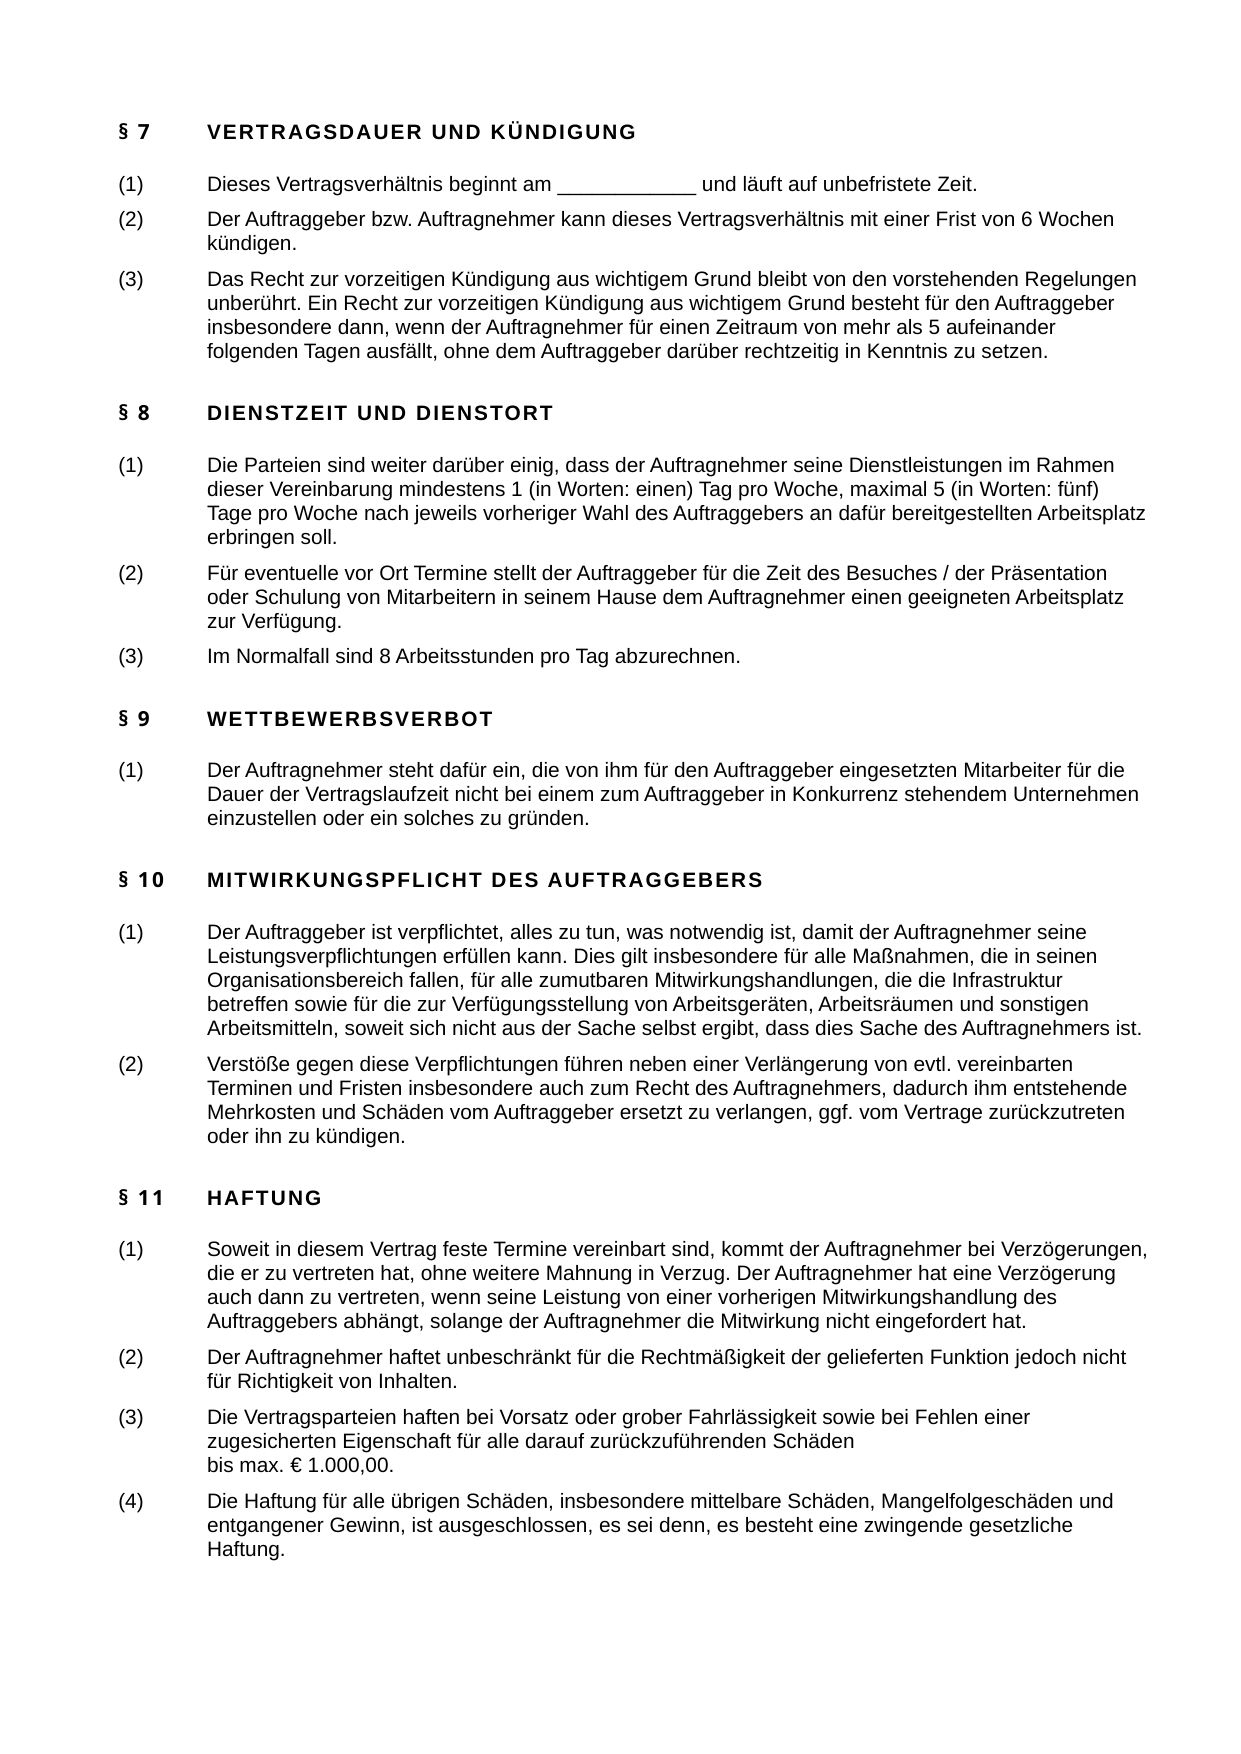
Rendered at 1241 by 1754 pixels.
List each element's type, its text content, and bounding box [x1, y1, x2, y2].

list Der Auftraggeber ist verpflichtet, alles zu tun, was notwendig ist, damit der Auftragnehmer seine Leistungsverpflichtungen erfüllen kann. Dies gilt insbesondere für alle Maßnahmen, die in seinen Organisationsbereich fallen, für alle zumutbaren Mitwirkungshandlungen, die die Infrastruktur betreffen sowie für die zur Verfügungsstellung von Arbeitsgeräten, Arbeitsräumen und sonstigen Arbeitsmitteln, soweit sich nicht aus der Sache selbst ergibt, dass dies Sache des Auftragnehmers ist. [118, 920, 1149, 1040]
list Der Auftragnehmer steht dafür ein, die von ihm für den Auftraggeber eingesetzten Mitarbeiter für die Dauer der Vertragslaufzeit nicht bei einem zum Auftraggeber in Konkurrenz stehendem Unternehmen einzustellen oder ein solches zu gründen. [118, 758, 1149, 830]
list Im Normalfall sind 8 Arbeitsstunden pro Tag abzurechnen. [118, 644, 1149, 668]
list Verstöße gegen diese Verpflichtungen führen neben einer Verlängerung von evtl. vereinbarten Terminen und Fristen insbesondere auch zum Recht des Auftragnehmers, dadurch ihm entstehende Mehrkosten und Schäden vom Auftraggeber ersetzt zu verlangen, ggf. vom Vertrage zurückzutreten oder ihn zu kündigen. [118, 1052, 1149, 1147]
list Der Auftragnehmer haftet unbeschränkt für die Rechtmäßigkeit der gelieferten Funktion jedoch nicht für Richtigkeit von Inhalten. [118, 1345, 1149, 1393]
list Die Parteien sind weiter darüber einig, dass der Auftragnehmer seine Dienstleistungen im Rahmen dieser Vereinbarung mindestens 1 (in Worten: einen) Tag pro Woche, maximal 5 (in Worten: fünf) Tage pro Woche nach jeweils vorheriger Wahl des Auftraggebers an dafür bereitgestellten Arbeitsplatz erbringen soll. [118, 453, 1149, 549]
list Die Haftung für alle übrigen Schäden, insbesondere mittelbare Schäden, Mangelfolgeschäden und entgangener Gewinn, ist ausgeschlossen, es sei denn, es besteht eine zwingende gesetzliche Haftung. [118, 1488, 1149, 1560]
list Dienstzeit und Dienstort [118, 398, 1149, 427]
list Mitwirkungspflicht des Auftraggebers [118, 865, 1149, 894]
list Der Auftraggeber bzw. Auftragnehmer kann dieses Vertragsverhältnis mit einer Frist von 6 Wochen kündigen. [118, 207, 1149, 255]
list Wettbewerbsverbot [118, 704, 1149, 732]
list Das Recht zur vorzeitigen Kündigung aus wichtigem Grund bleibt von den vorstehenden Regelungen unberührt. Ein Recht zur vorzeitigen Kündigung aus wichtigem Grund besteht für den Auftraggeber insbesondere dann, wenn der Auftragnehmer für einen Zeitraum von mehr als 5 aufeinander folgenden Tagen ausfällt, ohne dem Auftraggeber darüber rechtzeitig in Kenntnis zu setzen. [118, 267, 1149, 363]
list HAFTUNG [118, 1183, 1149, 1211]
list Dieses Vertragsverhältnis beginnt am ____________ und läuft auf unbefristete Zeit. [118, 171, 1149, 195]
list Vertragsdauer und Kündigung [118, 117, 1149, 145]
list Die Vertragsparteien haften bei Vorsatz oder grober Fahrlässigkeit sowie bei Fehlen einer zugesicherten Eigenschaft für alle darauf zurückzuführenden Schäden bis max. € 1.000,00. [118, 1405, 1149, 1477]
list Soweit in diesem Vertrag feste Termine vereinbart sind, kommt der Auftragnehmer bei Verzögerungen, die er zu vertreten hat, ohne weitere Mahnung in Verzug. Der Auftragnehmer hat eine Verzögerung auch dann zu vertreten, wenn seine Leistung von einer vorherigen Mitwirkungshandlung des Auftraggebers abhängt, solange der Auftragnehmer die Mitwirkung nicht eingefordert hat. [118, 1237, 1149, 1333]
list Für eventuelle vor Ort Termine stellt der Auftraggeber für die Zeit des Besuches / der Präsentation oder Schulung von Mitarbeitern in seinem Hause dem Auftragnehmer einen geeigneten Arbeitsplatz zur Verfügung. [118, 561, 1149, 632]
